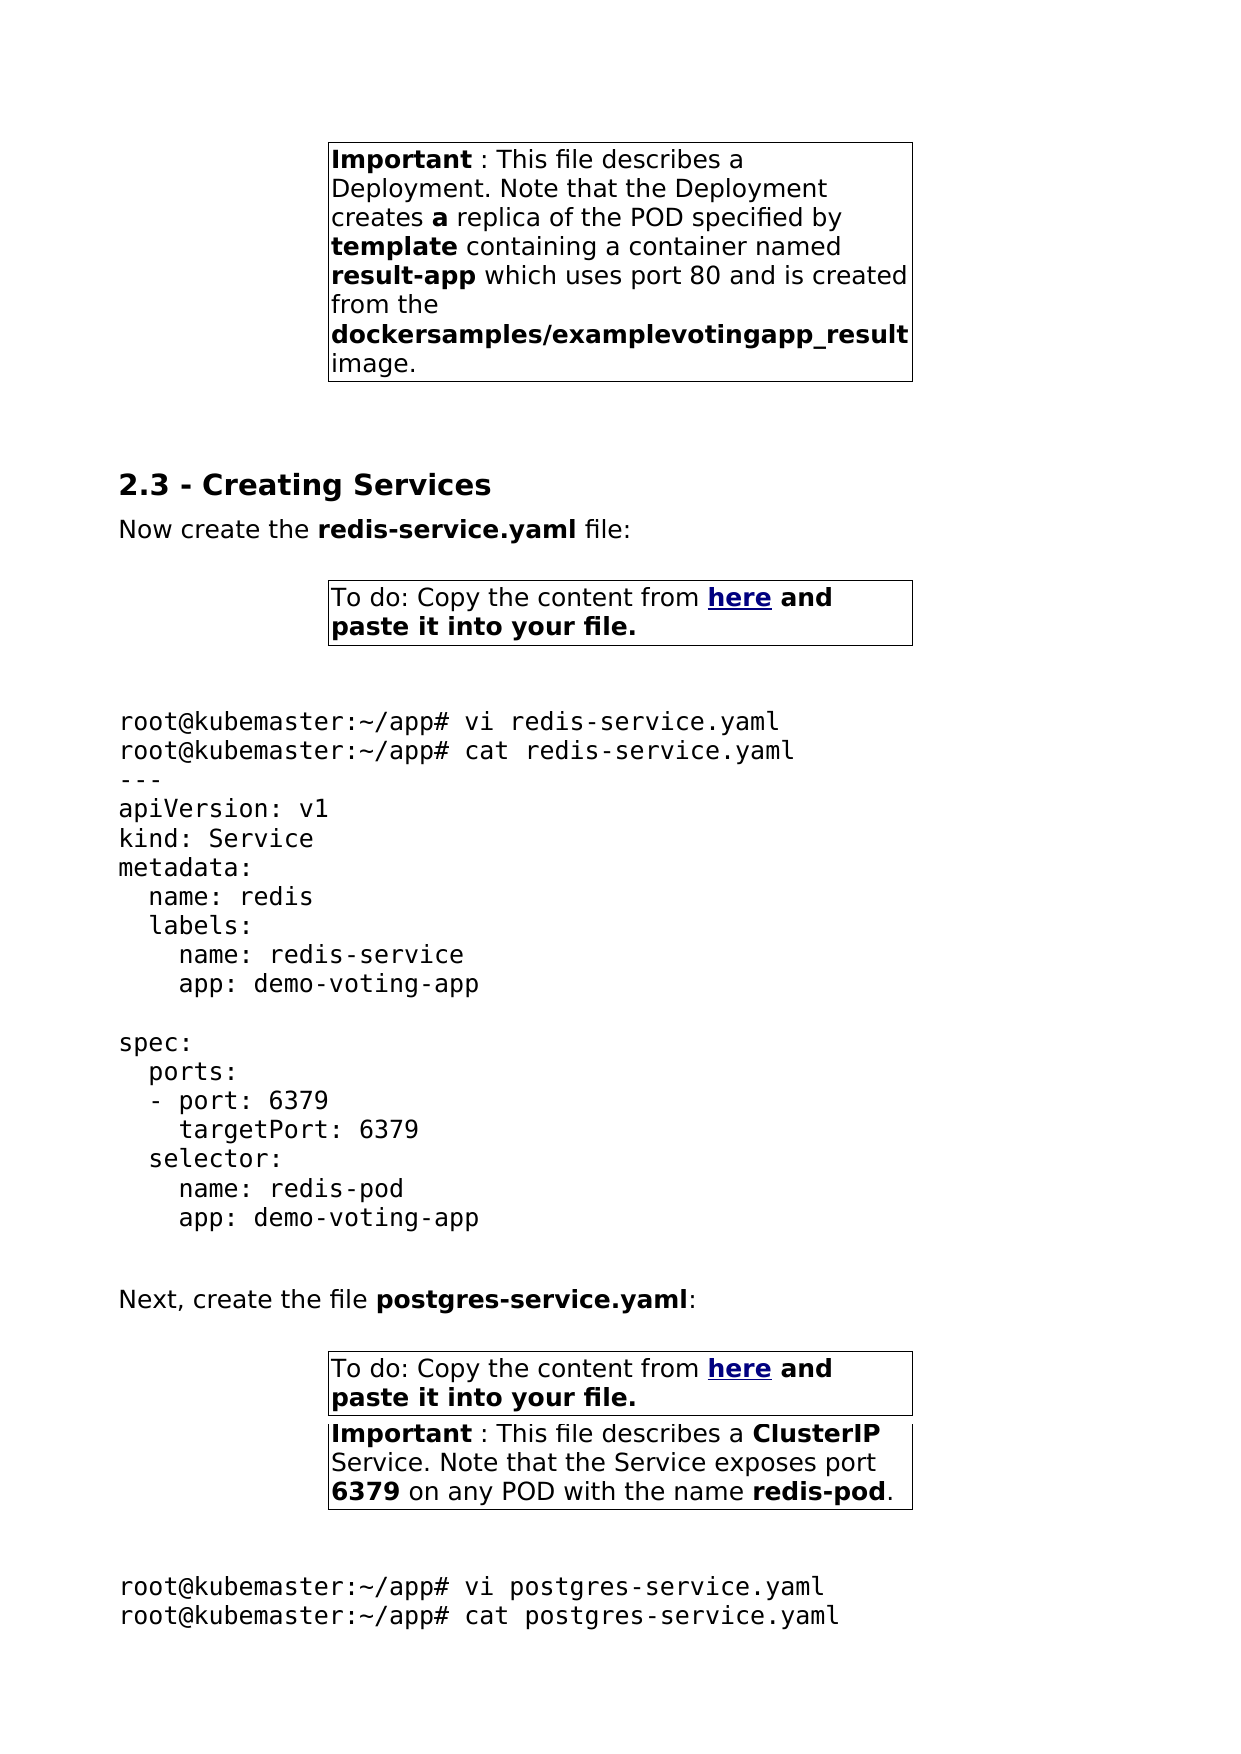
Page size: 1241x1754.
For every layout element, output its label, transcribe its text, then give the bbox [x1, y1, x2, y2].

text root@kubemaster:~/app# vi postgres-service.yaml root@kubemaster:~/app# cat postgres-service.yaml [118, 1572, 1122, 1630]
table_header Important : This file describes a Deployment. Note that the Deployment creates a replica of the POD specified by template containing a container named result-app which uses port 80 and is created from the dockersamples/examplevotingapp_result image. [329, 143, 912, 381]
table_header Important : This file describes a ClusterIP Service. Note that the Service exposes port 6379 on any POD with the name redis-pod. [329, 1424, 912, 1509]
subtitle 2.3 - Creating Services [118, 468, 1122, 502]
table_header To do: Copy the content from here and paste it into your file. [329, 1352, 912, 1415]
table_header To do: Copy the content from here and paste it into your file. [329, 581, 912, 644]
text Now create the redis-service.yaml file: [118, 515, 1122, 544]
text Next, create the file postgres-service.yaml: [118, 1286, 1122, 1315]
text root@kubemaster:~/app# vi redis-service.yaml root@kubemaster:~/app# cat redis-service.yaml --- apiVersion: v1 kind: Service metadata: name: redis labels: name: redis-service app: demo-voting-app spec: ports: - port: 6379 targetPort: 6379 selector: name: redis-pod app: demo-voting-app [118, 707, 1122, 1232]
